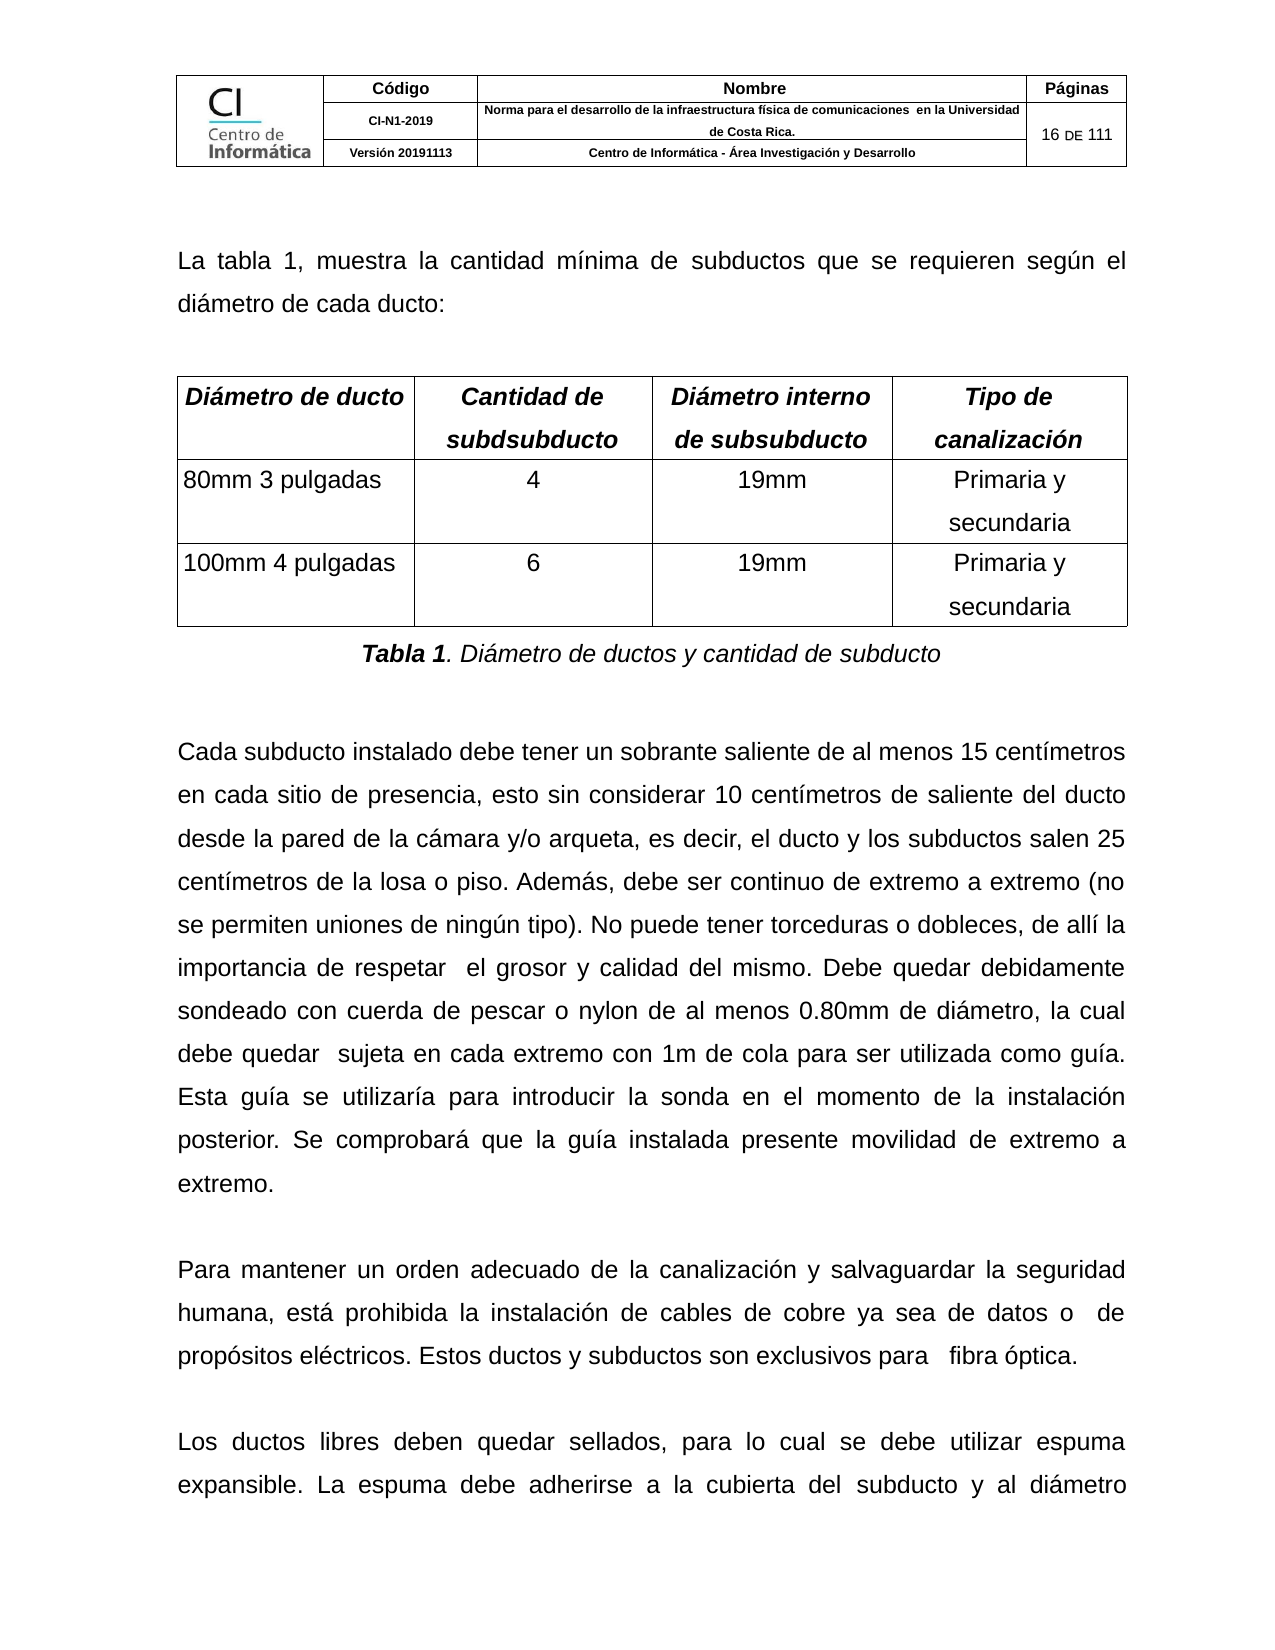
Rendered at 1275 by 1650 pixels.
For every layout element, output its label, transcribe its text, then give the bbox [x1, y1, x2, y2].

table_header Diámetro de ducto [178, 377, 414, 459]
picture [206, 81, 312, 160]
table_cell 100mm 4 pulgadas [178, 544, 414, 626]
table_cell 19mm [653, 544, 892, 626]
table_cell 4 [415, 460, 652, 543]
table_cell 6 [415, 544, 652, 626]
table_cell 80mm 3 pulgadas [178, 460, 414, 543]
table_header Cantidad de subdsubducto [415, 377, 652, 459]
table_header Diámetro interno de subsubducto [653, 377, 892, 459]
text Para mantener un orden adecuado de la canalización y salvaguardar la seguridad humana, está prohibida la instalación de cables de cobre ya sea de datos o de propósitos eléctricos. Estos ductos y subductos son exclusivos para fibra óptica. [177, 1255, 1127, 1370]
text Tabla 1. Diámetro de ductos y cantidad de subducto [177, 639, 1127, 667]
text Los ductos libres deben quedar sellados, para lo cual se debe utilizar espuma expansible. La espuma debe adherirse a la cubierta del subducto y al diámetro [177, 1427, 1127, 1499]
table_cell 19mm [653, 460, 892, 543]
table_header Tipo de canalización [893, 377, 1127, 459]
table_cell Primaria y secundaria [893, 460, 1127, 543]
text La tabla 1, muestra la cantidad mínima de subductos que se requieren según el diámetro de cada ducto: [177, 246, 1127, 318]
table_cell Primaria y secundaria [893, 544, 1127, 626]
text Cada subducto instalado debe tener un sobrante saliente de al menos 15 centímetros en cada sitio de presencia, esto sin considerar 10 centímetros de saliente del ducto desde la pared de la cámara y/o arqueta, es decir, el ducto y los subductos salen 25 centímetros de la losa o piso. Además, debe ser continuo de extremo a extremo (no se permiten uniones de ningún tipo). No puede tener torceduras o dobleces, de allí la importancia de respetar el grosor y calidad del mismo. Debe quedar debidamente sondeado con cuerda de pescar o nylon de al menos 0.80mm de diámetro, la cual debe quedar sujeta en cada extremo con 1m de cola para ser utilizada como guía. Esta guía se utilizaría para introducir la sonda en el momento de la instalación posterior. Se comprobará que la guía instalada presente movilidad de extremo a extremo. [177, 737, 1127, 1197]
